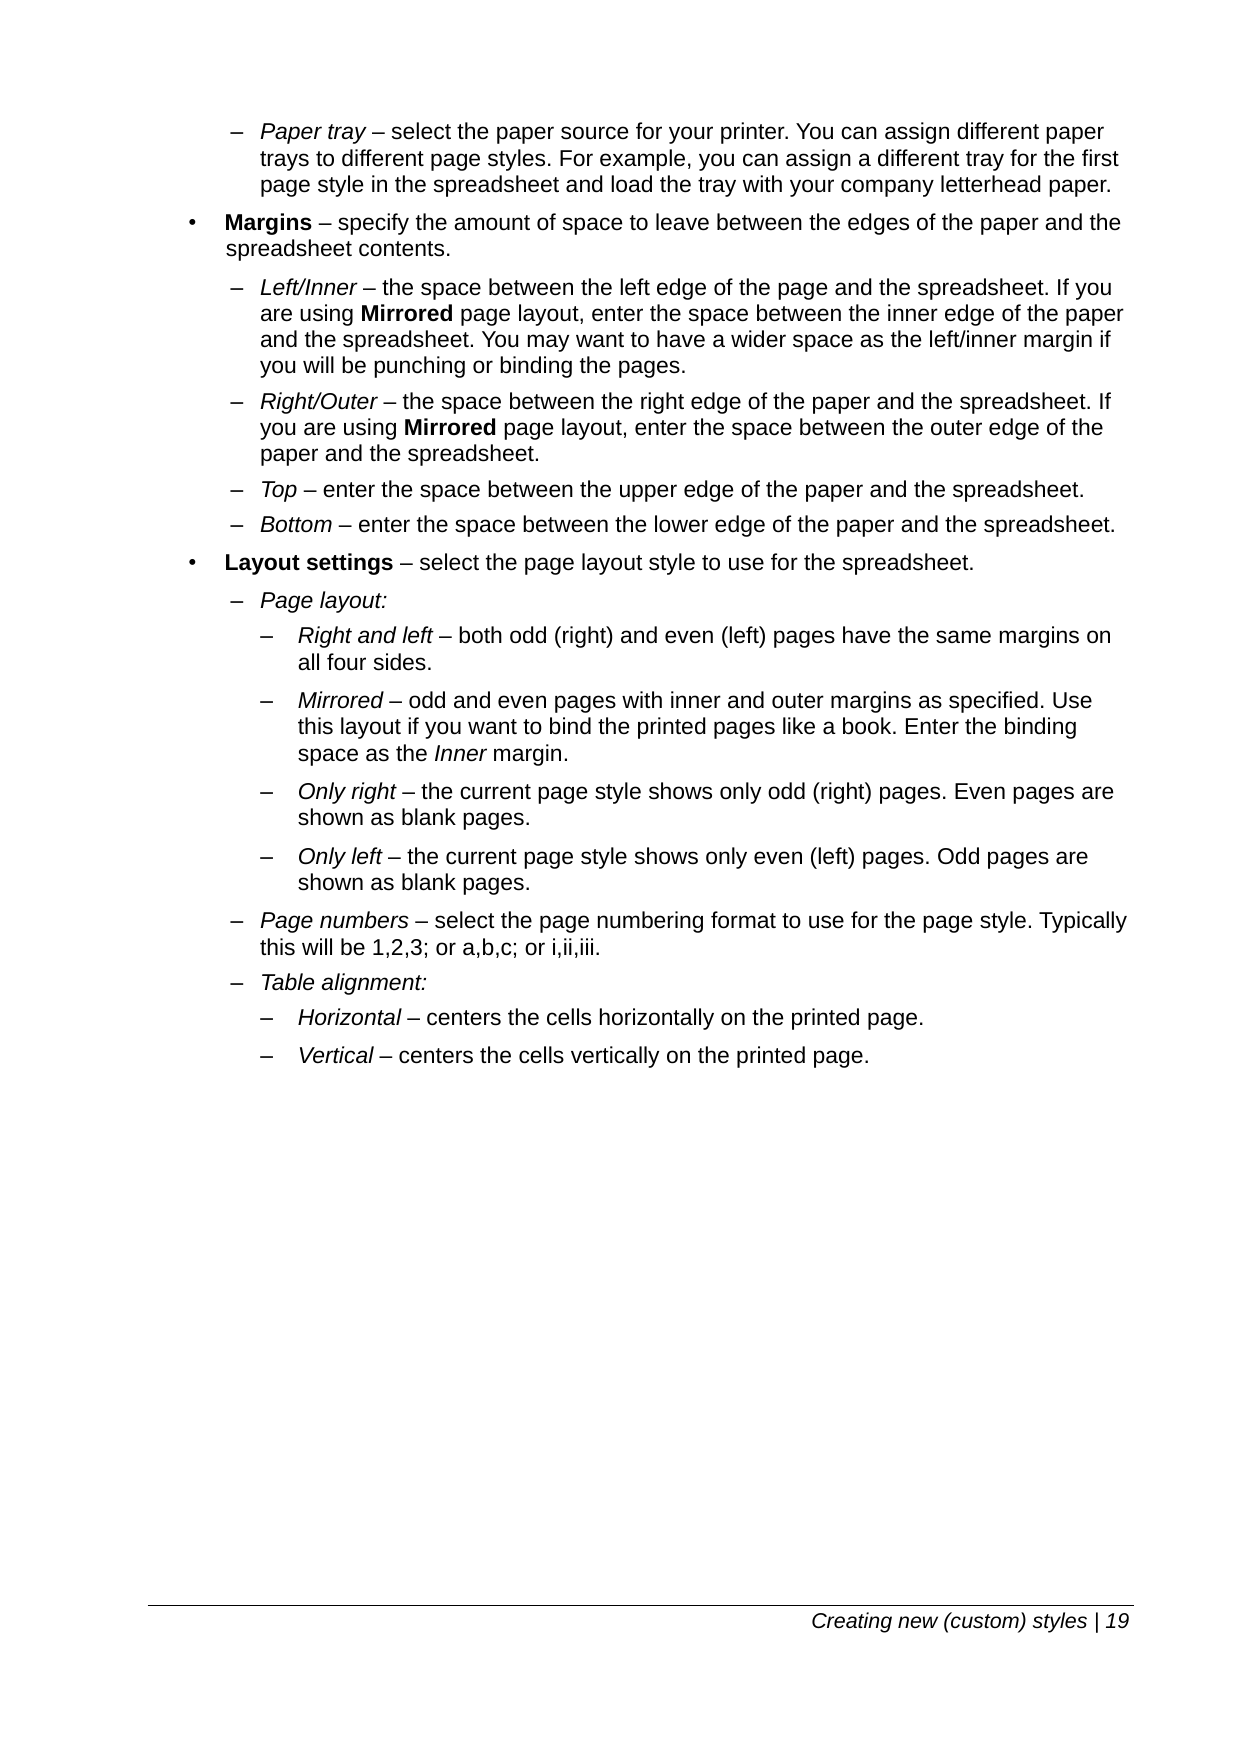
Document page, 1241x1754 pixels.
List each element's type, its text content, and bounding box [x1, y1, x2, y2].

list Page layout: [230, 587, 1134, 613]
list Horizontal – centers the cells horizontally on the printed page. [260, 1004, 1134, 1031]
list Only right – the current page style shows only odd (right) pages. Even pages are shown as blank pages. [260, 778, 1134, 831]
list Table alignment: [230, 969, 1134, 995]
list Bottom – enter the space between the lower edge of the paper and the spreadsheet. [230, 511, 1134, 537]
list Right and left – both odd (right) and even (left) pages have the same margins on all four sides. [260, 622, 1134, 675]
list Only left – the current page style shows only even (left) pages. Odd pages are shown as blank pages. [260, 843, 1134, 895]
list Margins – specify the amount of space to leave between the edges of the paper and the spreadsheet contents. [185, 206, 1134, 264]
list Right/Outer – the space between the right edge of the paper and the spreadsheet. If you are using Mirrored page layout, enter the space between the outer edge of the paper and the spreadsheet. [230, 388, 1134, 467]
list Top – enter the space between the upper edge of the paper and the spreadsheet. [230, 476, 1134, 502]
list Mirrored – odd and even pages with inner and outer margins as specified. Use this layout if you want to bind the printed pages like a book. Enter the binding space as the Inner margin. [260, 687, 1134, 766]
list Left/Inner – the space between the left edge of the page and the spreadsheet. If you are using Mirrored page layout, enter the space between the inner edge of the paper and the spreadsheet. You may want to have a wider space as the left/inner margin if you will be punching or binding the pages. [230, 273, 1134, 379]
list Vertical – centers the cells vertically on the printed page. [260, 1042, 1134, 1069]
list Layout settings – select the page layout style to use for the spreadsheet. [185, 546, 1134, 578]
list Paper tray – select the paper source for your printer. You can assign different paper trays to different page styles. For example, you can assign a different tray for the first page style in the spreadsheet and load the tray with your company letterhead paper. [230, 118, 1134, 197]
list Page numbers – select the page numbering format to use for the page style. Typically this will be 1,2,3; or a,b,c; or i,ii,iii. [230, 907, 1134, 960]
